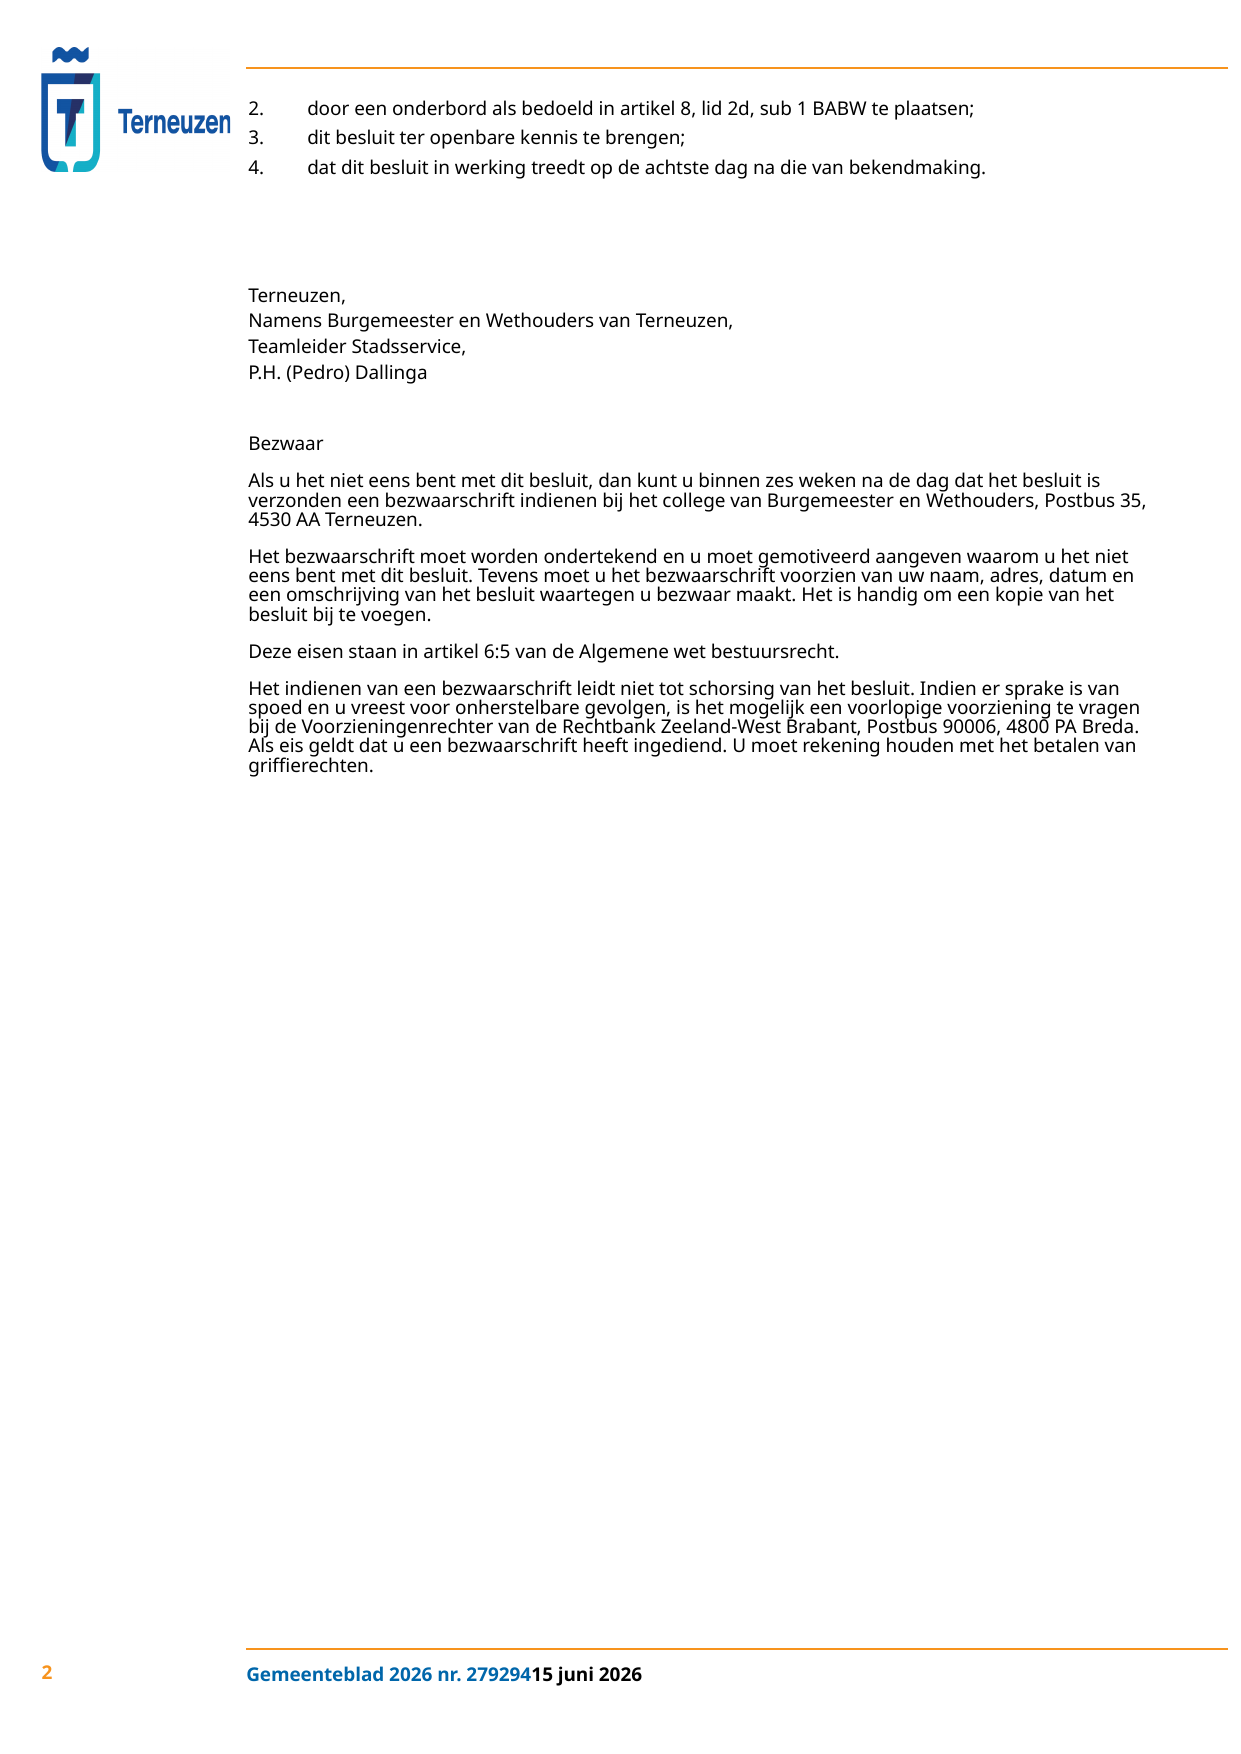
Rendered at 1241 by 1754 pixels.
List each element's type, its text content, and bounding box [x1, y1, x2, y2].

text Teamleider Stadsservice, [248, 333, 1152, 359]
text Namens Burgemeester en Wethouders van Terneuzen, [248, 307, 1152, 333]
text Het bezwaarschrift moet worden ondertekend en u moet gemotiveerd aangeven waarom u het niet eens bent met dit besluit. Tevens moet u het bezwaarschrift voorzien van uw naam, adres, datum en een omschrijving van het besluit waartegen u bezwaar maakt. Het is handig om een kopie van het besluit bij te voegen. [248, 548, 1152, 625]
text Bezwaar [248, 435, 1152, 454]
text Terneuzen, [248, 282, 1152, 307]
list dat dit besluit in werking treedt op de achtste dag na die van bekendmaking. [248, 154, 1152, 180]
list door een onderbord als bedoeld in artikel 8, lid 2d, sub 1 BABW te plaatsen; [248, 95, 1152, 121]
list dit besluit ter openbare kennis te brengen; [248, 124, 1152, 150]
text Als u het niet eens bent met dit besluit, dan kunt u binnen zes weken na de dag dat het besluit is verzonden een bezwaarschrift indienen bij het college van Burgemeester en Wethouders, Postbus 35, 4530 AA Terneuzen. [248, 472, 1152, 530]
text P.H. (Pedro) Dallinga [248, 359, 1152, 385]
text Deze eisen staan in artikel 6:5 van de Algemene wet bestuursrecht. [248, 643, 1152, 662]
text Het indienen van een bezwaarschrift leidt niet tot schorsing van het besluit. Indien er sprake is van spoed en u vreest voor onherstelbare gevolgen, is het mogelijk een voorlopige voorziening te vragen bij de Voorzieningenrechter van de Rechtbank Zeeland-West Brabant, Postbus 90006, 4800 PA Breda. Als eis geldt dat u een bezwaarschrift heeft ingediend. U moet rekening houden met het betalen van griffierechten. [248, 679, 1152, 776]
picture [41, 47, 231, 172]
